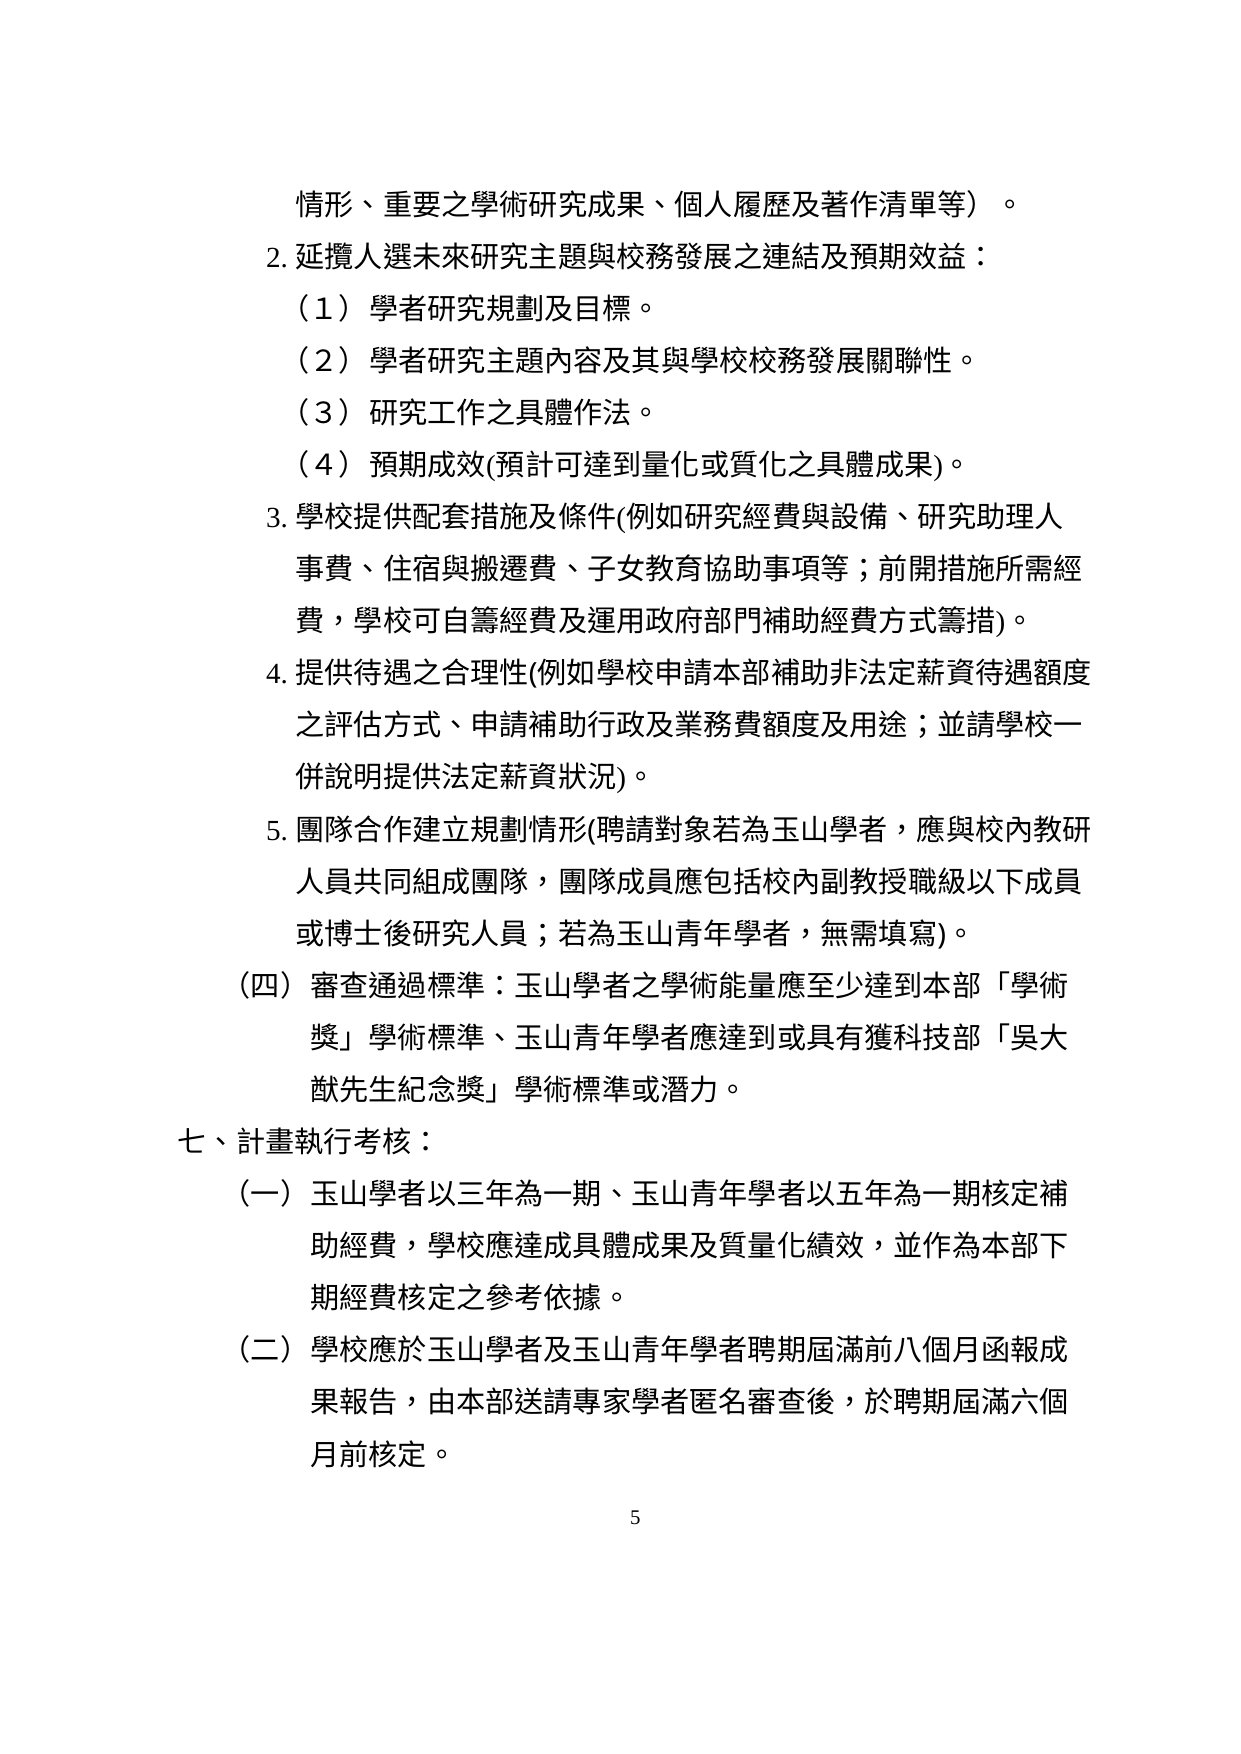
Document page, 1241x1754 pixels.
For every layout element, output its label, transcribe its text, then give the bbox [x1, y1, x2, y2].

list 延攬人選未來研究主題與校務發展之連結及預期效益： [266, 225, 1092, 277]
list 學校應於玉山學者及玉山青年學者聘期屆滿前八個月函報成果報告，由本部送請專家學者匿名審查後，於聘期屆滿六個月前核定。 [221, 1319, 1092, 1475]
list 學校提供配套措施及條件(例如研究經費與設備、研究助理人事費、住宿與搬遷費、子女教育協助事項等；前開措施所需經費，學校可自籌經費及運用政府部門補助經費方式籌措)。 [266, 486, 1092, 642]
list 預期成效(預計可達到量化或質化之具體成果)。 [280, 434, 1092, 486]
list 學者研究主題內容及其與學校校務發展關聯性。 [280, 329, 1092, 382]
list 審查通過標準：玉山學者之學術能量應至少達到本部「學術獎」學術標準、玉山青年學者應達到或具有獲科技部「吳大猷先生紀念獎」學術標準或潛力。 [221, 954, 1092, 1111]
list 團隊合作建立規劃情形(聘請對象若為玉山學者，應與校內教研人員共同組成團隊，團隊成員應包括校內副教授職級以下成員或博士後研究人員；若為玉山青年學者，無需填寫)。 [266, 798, 1092, 954]
list 情形、重要之學術研究成果、個人履歷及著作清單等）。 [266, 173, 1092, 225]
list 提供待遇之合理性(例如學校申請本部補助非法定薪資待遇額度之評估方式、申請補助行政及業務費額度及用途；並請學校一併說明提供法定薪資狀況)。 [266, 642, 1092, 798]
list 研究工作之具體作法。 [280, 382, 1092, 434]
list 學者研究規劃及目標。 [280, 277, 1092, 329]
list 計畫執行考核： [177, 1111, 1092, 1163]
list 玉山學者以三年為一期、玉山青年學者以五年為一期核定補助經費，學校應達成具體成果及質量化績效，並作為本部下期經費核定之參考依據。 [221, 1163, 1092, 1319]
